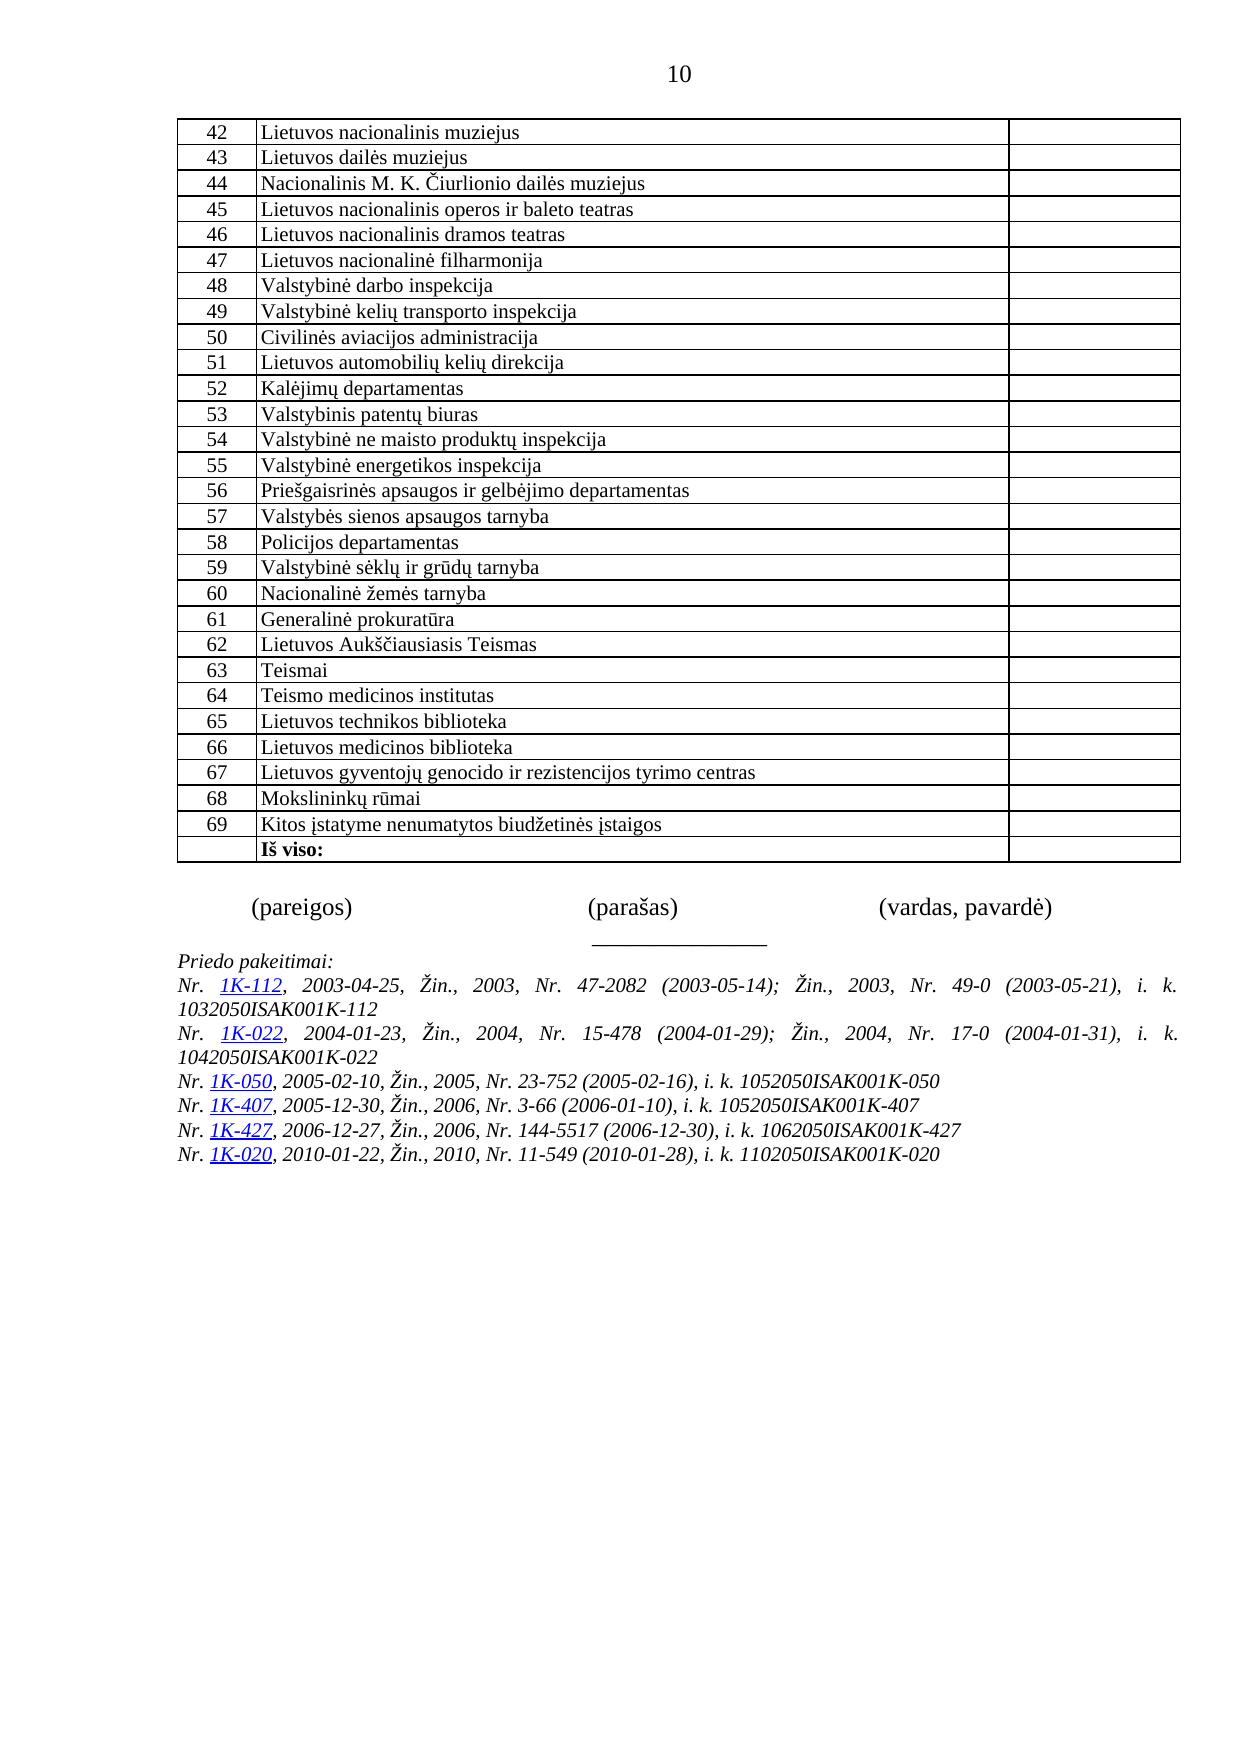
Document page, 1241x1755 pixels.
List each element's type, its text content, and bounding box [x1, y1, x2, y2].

table_cell [1010, 555, 1180, 579]
text Nr. 1K-022, 2004-01-23, Žin., 2004, Nr. 15-478 (2004-01-29); Žin., 2004, Nr. 17-0 (2004-01-31), i. k. 1042050ISAK001K-022 [177, 1021, 1181, 1069]
table_cell [1010, 222, 1180, 246]
table_cell Lietuvos technikos biblioteka [257, 709, 1008, 733]
table_cell Valstybinė ne maisto produktų inspekcija [257, 427, 1008, 451]
table_cell [1010, 325, 1180, 349]
text Nr. 1K-112, 2003-04-25, Žin., 2003, Nr. 47-2082 (2003-05-14); Žin., 2003, Nr. 49-0 (2003-05-21), i. k. 1032050ISAK001K-112 [177, 973, 1181, 1021]
table_cell [1010, 402, 1180, 426]
text ______________ [177, 920, 1181, 949]
table_cell Nacionalinis M. K. Čiurlionio dailės muziejus [257, 171, 1008, 195]
table_cell [1010, 427, 1180, 451]
table_cell 49 [178, 299, 256, 323]
table_cell 42 [178, 120, 256, 144]
text Nr. 1K-020, 2010-01-22, Žin., 2010, Nr. 11-549 (2010-01-28), i. k. 1102050ISAK001K-020 [177, 1142, 1181, 1166]
table_cell Valstybinis patentų biuras [257, 402, 1008, 426]
table_cell 63 [178, 658, 256, 682]
table_cell Kalėjimų departamentas [257, 376, 1008, 400]
table_cell [1010, 812, 1180, 836]
table_cell Civilinės aviacijos administracija [257, 325, 1008, 349]
table_cell 57 [178, 504, 256, 528]
table_cell [1010, 145, 1180, 169]
table_cell [1010, 248, 1180, 272]
table_cell Valstybės sienos apsaugos tarnyba [257, 504, 1008, 528]
table_cell Valstybinė kelių transporto inspekcija [257, 299, 1008, 323]
table_cell 47 [178, 248, 256, 272]
table_cell [1010, 453, 1180, 477]
text Nr. 1K-407, 2005-12-30, Žin., 2006, Nr. 3-66 (2006-01-10), i. k. 1052050ISAK001K-407 [177, 1093, 1181, 1117]
text Nr. 1K-050, 2005-02-10, Žin., 2005, Nr. 23-752 (2005-02-16), i. k. 1052050ISAK001K-050 [177, 1069, 1181, 1093]
table_cell [1010, 709, 1180, 733]
table_cell [1010, 273, 1180, 297]
table_cell 69 [178, 812, 256, 836]
table_cell Lietuvos dailės muziejus [257, 145, 1008, 169]
table_cell Lietuvos gyventojų genocido ir rezistencijos tyrimo centras [257, 760, 1008, 784]
table_cell Nacionalinė žemės tarnyba [257, 581, 1008, 605]
table_cell [1010, 376, 1180, 400]
table_cell Lietuvos nacionalinis muziejus [257, 120, 1008, 144]
table_cell [1010, 171, 1180, 195]
text Nr. 1K-427, 2006-12-27, Žin., 2006, Nr. 144-5517 (2006-12-30), i. k. 1062050ISAK001K-427 [177, 1117, 1181, 1142]
table_cell Lietuvos Aukščiausiasis Teismas [257, 632, 1008, 656]
table_cell 65 [178, 709, 256, 733]
table_cell 52 [178, 376, 256, 400]
table_cell Lietuvos medicinos biblioteka [257, 735, 1008, 759]
table_cell [1010, 632, 1180, 656]
text Priedo pakeitimai: [177, 949, 1181, 973]
table_cell [1010, 120, 1180, 144]
table_cell [1010, 683, 1180, 707]
table_cell 67 [178, 760, 256, 784]
table_cell [1010, 786, 1180, 810]
table_cell 44 [178, 171, 256, 195]
table_cell [1010, 504, 1180, 528]
table_cell Teismai [257, 658, 1008, 682]
table_cell [1010, 478, 1180, 502]
table_cell 43 [178, 145, 256, 169]
table_cell 60 [178, 581, 256, 605]
table_cell Lietuvos nacionalinis operos ir baleto teatras [257, 197, 1008, 221]
table_cell Generalinė prokuratūra [257, 607, 1008, 631]
table_cell [1010, 299, 1180, 323]
table_cell Teismo medicinos institutas [257, 683, 1008, 707]
table_cell 68 [178, 786, 256, 810]
table_cell [1010, 530, 1180, 554]
table_cell Priešgaisrinės apsaugos ir gelbėjimo departamentas [257, 478, 1008, 502]
table_cell [1010, 607, 1180, 631]
table_cell 54 [178, 427, 256, 451]
table_cell 48 [178, 273, 256, 297]
table_cell [178, 837, 256, 861]
table_cell 45 [178, 197, 256, 221]
table_cell 58 [178, 530, 256, 554]
table_cell 62 [178, 632, 256, 656]
table_cell [1010, 581, 1180, 605]
table_cell 64 [178, 683, 256, 707]
table_cell Lietuvos nacionalinė filharmonija [257, 248, 1008, 272]
table_cell 53 [178, 402, 256, 426]
table_cell 56 [178, 478, 256, 502]
table_cell Lietuvos nacionalinis dramos teatras [257, 222, 1008, 246]
table_cell 46 [178, 222, 256, 246]
table_cell [1010, 760, 1180, 784]
table_cell Mokslininkų rūmai [257, 786, 1008, 810]
table_cell [1010, 350, 1180, 374]
text (pareigos) (parašas) (vardas, pavardė) [177, 892, 1181, 920]
table_cell 59 [178, 555, 256, 579]
table_cell 66 [178, 735, 256, 759]
table_cell 61 [178, 607, 256, 631]
table_cell Valstybinė sėklų ir grūdų tarnyba [257, 555, 1008, 579]
table_cell [1010, 197, 1180, 221]
table_cell Policijos departamentas [257, 530, 1008, 554]
table_cell Lietuvos automobilių kelių direkcija [257, 350, 1008, 374]
table_cell Kitos įstatyme nenumatytos biudžetinės įstaigos [257, 812, 1008, 836]
table_cell Valstybinė energetikos inspekcija [257, 453, 1008, 477]
table_cell [1010, 658, 1180, 682]
table_cell 55 [178, 453, 256, 477]
table_cell Iš viso: [257, 837, 1008, 861]
table_cell Valstybinė darbo inspekcija [257, 273, 1008, 297]
table_cell [1010, 837, 1180, 861]
table_cell 51 [178, 350, 256, 374]
table_cell 50 [178, 325, 256, 349]
table_cell [1010, 735, 1180, 759]
